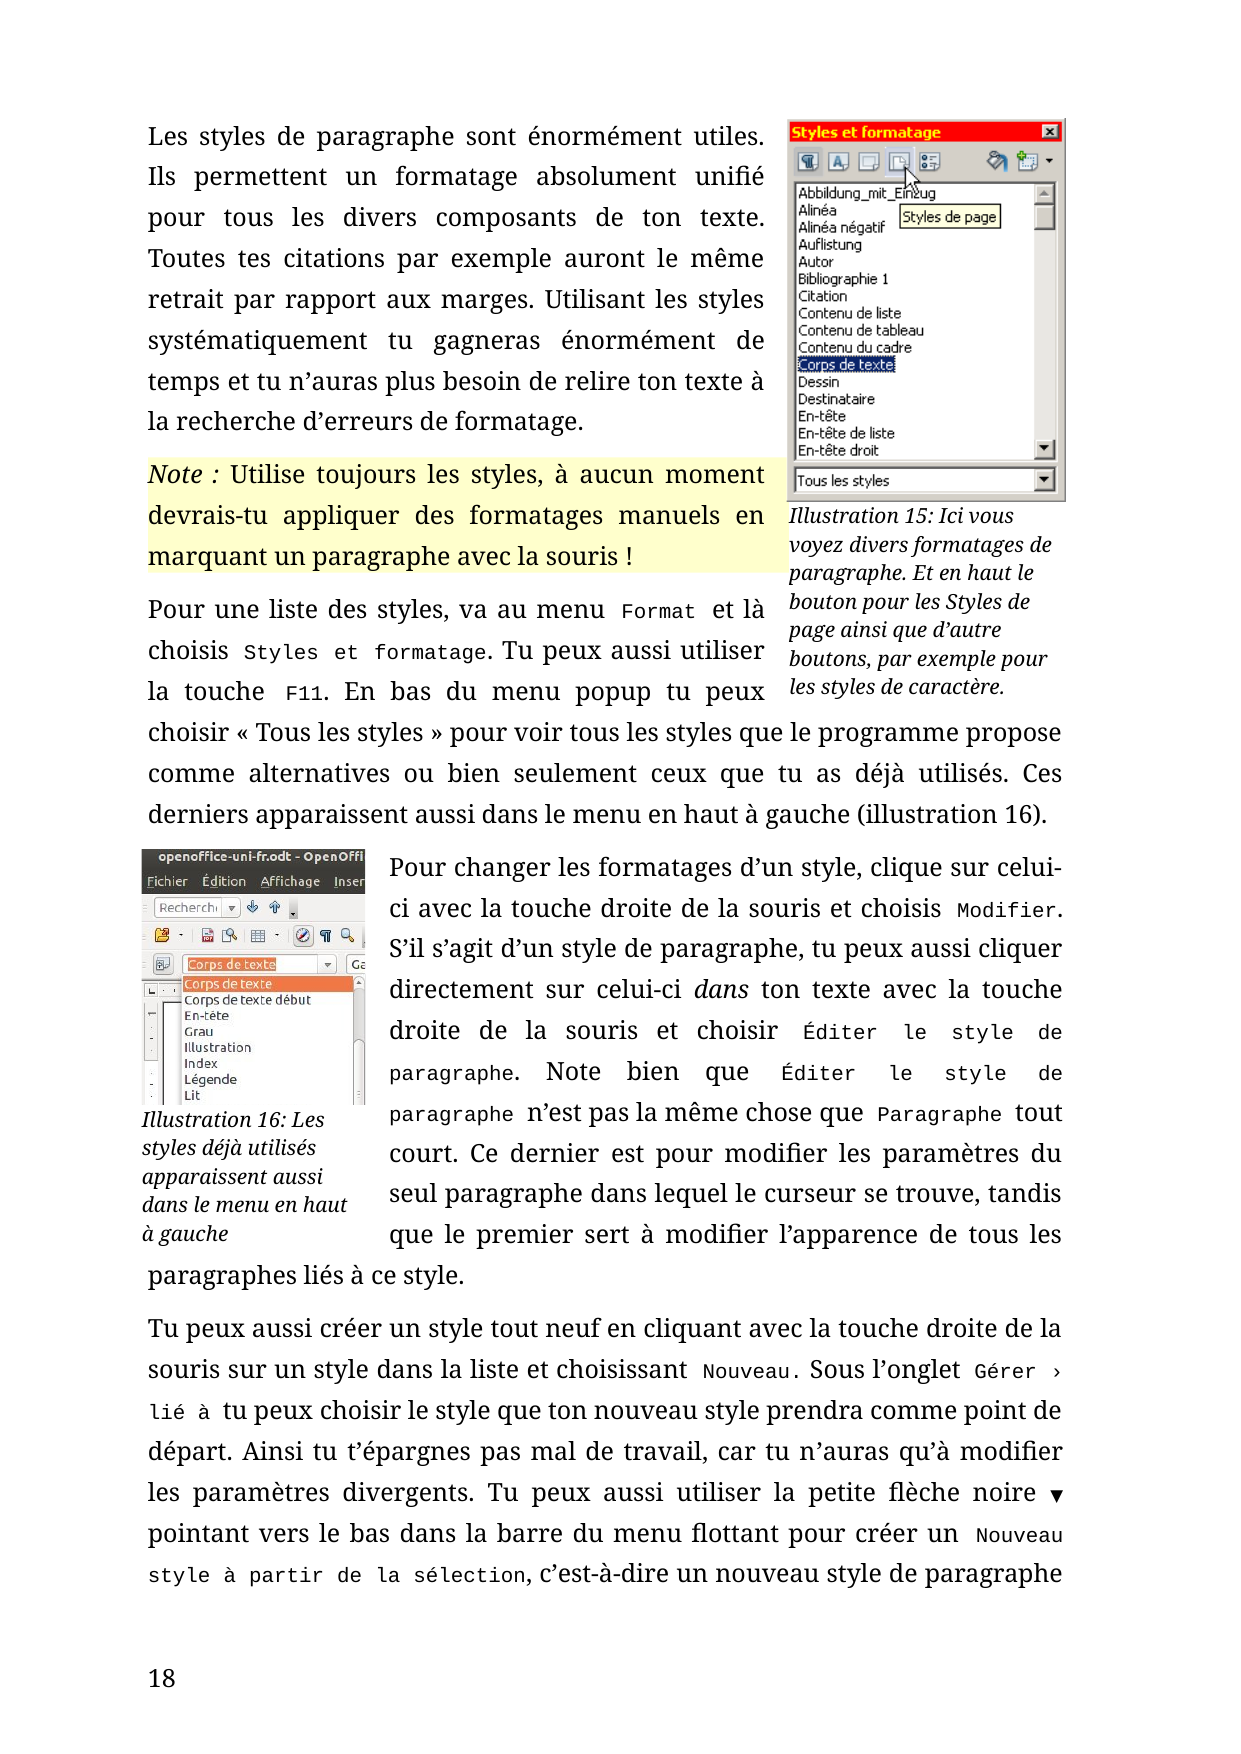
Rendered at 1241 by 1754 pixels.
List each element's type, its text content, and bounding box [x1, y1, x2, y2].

text Pour une liste des styles, va au menu Format et là choisis Styles et formatage. Tu peux aussi utiliser la touche F11. En bas du menu popup tu peux choisir « Tous les styles » pour voir tous les styles que le programme propose comme alternatives ou bien seulement ceux que tu as déjà utilisés. Ces derniers apparaissent aussi dans le menu en haut à gauche (illustration 16). [148, 592, 1063, 830]
picture [786, 118, 1066, 502]
picture [141, 849, 366, 1105]
text Pour changer les formatages d’un style, clique sur celui-ci avec la touche droite de la souris et choisis Modifier. S’il s’agit d’un style de paragraphe, tu peux aussi cliquer directement sur celui-ci dans ton texte avec la touche droite de la souris et choisir Éditer le style de paragraphe. Note bien que Éditer le style de paragraphe n’est pas la même chose que Paragraphe tout court. Ce dernier est pour modifier les paramètres du seul paragraphe dans lequel le curseur se trouve, tandis que le premier sert à modifier l’apparence de tous les paragraphes liés à ce style. [148, 849, 1063, 1292]
text Tu peux aussi créer un style tout neuf en cliquant avec la touche droite de la souris sur un style dans la liste et choisissant Nouveau. Sous l’onglet Gérer › lié à tu peux choisir le style que ton nouveau style prendra comme point de départ. Ainsi tu t’épargnes pas mal de travail, car tu n’auras qu’à modifier les paramètres divergents. Tu peux aussi utiliser la petite flèche noire ▼ pointant vers le bas dans la barre du menu flottant pour créer un Nouveau style à partir de la sélection, c’est-à-dire un nouveau style de paragraphe [148, 1311, 1063, 1590]
text Les styles de paragraphe sont énormément utiles. Ils permettent un formatage absolument unifié pour tous les divers composants de ton texte. Toutes tes citations par exemple auront le même retrait par rapport aux marges. Utilisant les styles systématiquement tu gagneras énormément de temps et tu n’auras plus besoin de relire ton texte à la recherche d’erreurs de formatage. [148, 118, 786, 438]
text Illustration 16: Les styles déjà utilisés apparaissent aussi dans le menu en haut à gauche [142, 1105, 365, 1247]
text Illustration 15: Ici vous voyez divers formatages de paragraphe. Et en haut le bouton pour les Styles de page ainsi que d’autre boutons, par exemple pour les styles de caractère. [789, 502, 1063, 701]
text Note : Utilise toujours les styles, à aucun moment devrais-tu appliquer des formatages manuels en marquant un paragraphe avec la souris ! [148, 457, 789, 573]
